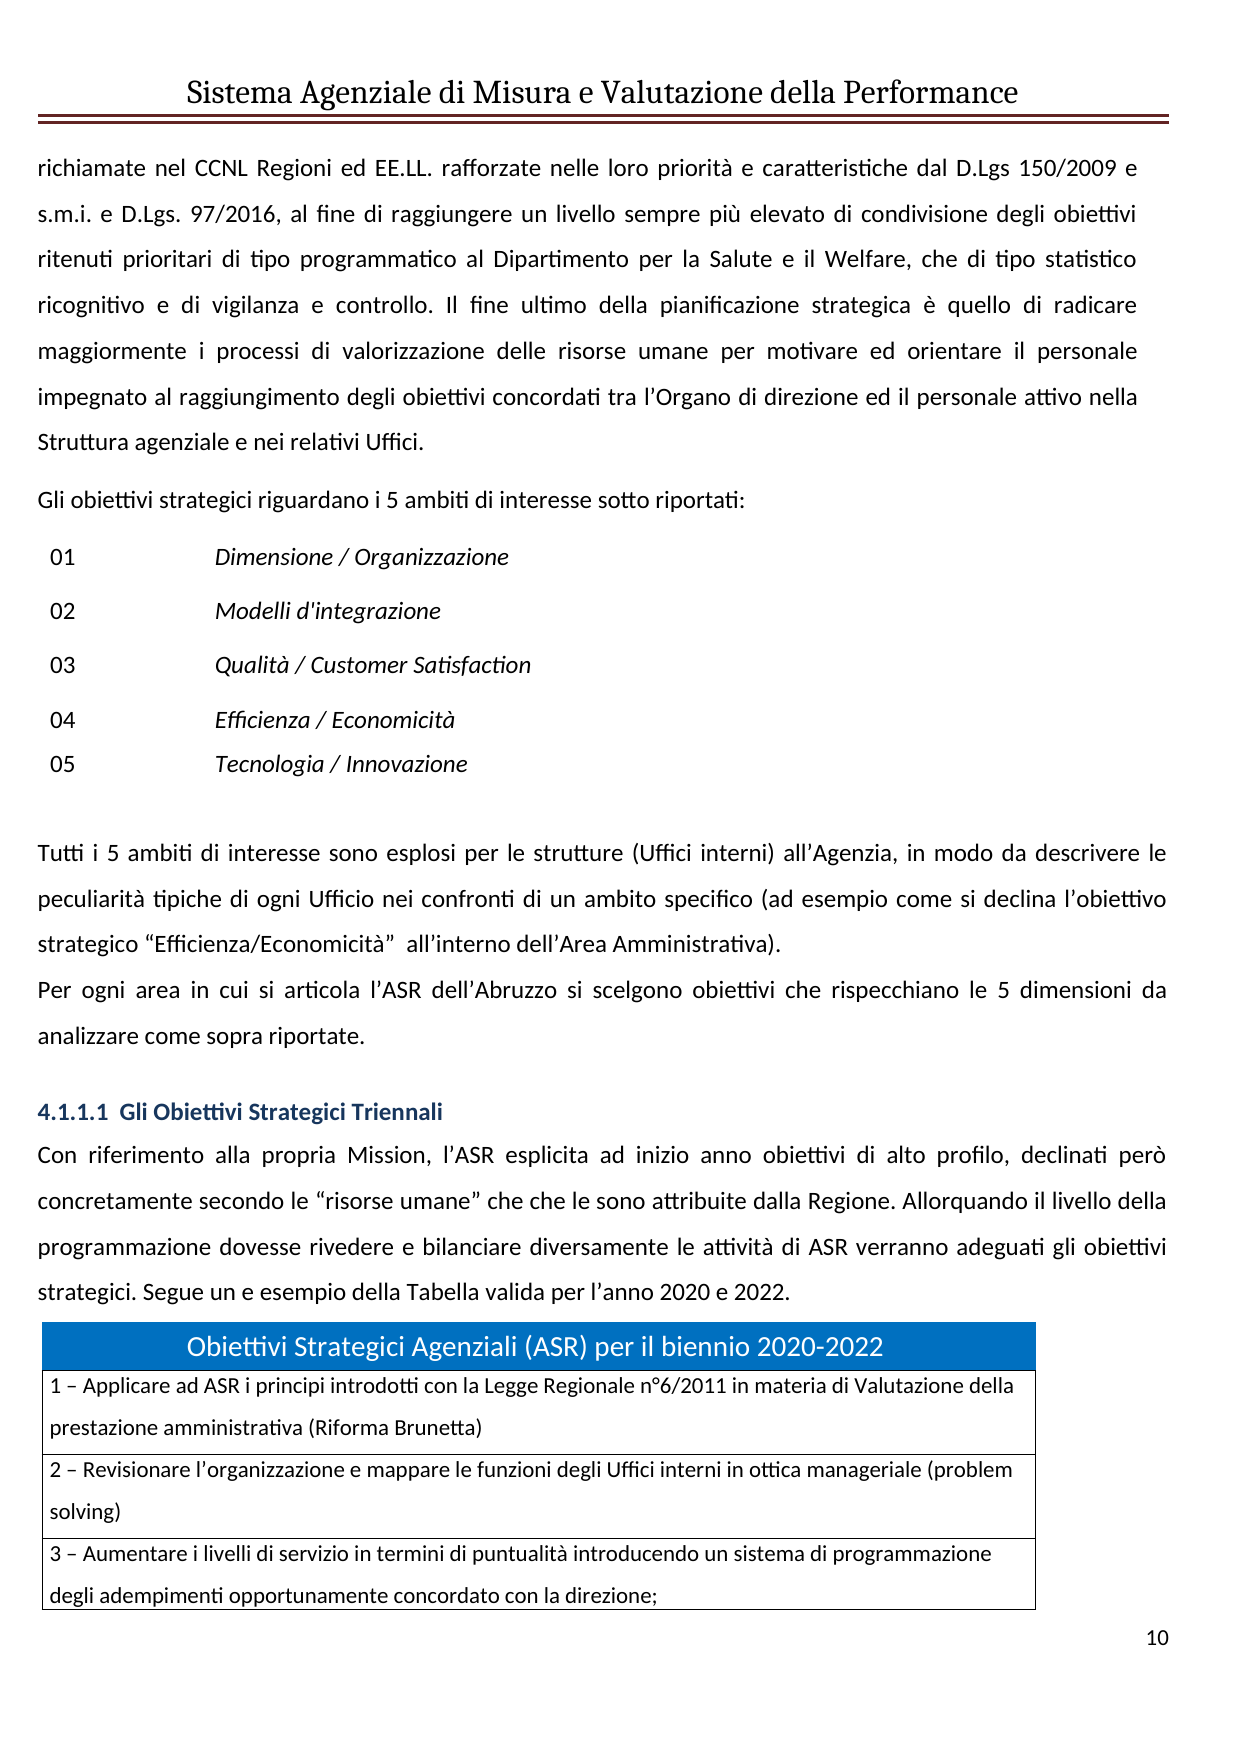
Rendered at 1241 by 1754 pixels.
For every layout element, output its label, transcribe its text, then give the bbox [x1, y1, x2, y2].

table_cell Efficienza / Economicità [207, 704, 766, 748]
table_cell 02 [43, 595, 207, 639]
table_cell 05 [43, 748, 207, 791]
text richiamate nel CCNL Regioni ed EE.LL. rafforzate nelle loro priorità e caratteristiche dal D.Lgs 150/2009 e s.m.i. e D.Lgs. 97/2016, al fine di raggiungere un livello sempre più elevato di condivisione degli obiettivi ritenuti prioritari di tipo programmatico al Dipartimento per la Salute e il Welfare, che di tipo statistico ricognitivo e di vigilanza e controllo. Il fine ultimo della pianificazione strategica è quello di radicare maggiormente i processi di valorizzazione delle risorse umane per motivare ed orientare il personale impegnato al raggiungimento degli obiettivi concordati tra l’Organo di direzione ed il personale attivo nella Struttura agenziale e nei relativi Uffici. [37, 152, 1139, 457]
table_header 01 [43, 530, 207, 595]
table_header Dimensione / Organizzazione [207, 530, 766, 595]
table_cell Qualità / Customer Satisfaction [207, 639, 766, 704]
subtitle 4.1.1.1 Gli Obiettivi Strategici Triennali [37, 1096, 1169, 1127]
table_cell 2 – Revisionare l’organizzazione e mappare le funzioni degli Uffici interni in ottica manageriale (problem solving) [43, 1455, 1035, 1538]
table_cell Tecnologia / Innovazione [207, 748, 766, 791]
text Con riferimento alla propria Mission, l’ASR esplicita ad inizio anno obiettivi di alto profilo, declinati però concretamente secondo le “risorse umane” che che le sono attribuite dalla Regione. Allorquando il livello della programmazione dovesse rivedere e bilanciare diversamente le attività di ASR verranno adeguati gli obiettivi strategici. Segue un e esempio della Tabella valida per l’anno 2020 e 2022. [37, 1139, 1169, 1307]
text Tutti i 5 ambiti di interesse sono esplosi per le strutture (Uffici interni) all’Agenzia, in modo da descrivere le peculiarità tipiche di ogni Ufficio nei confronti di un ambito specifico (ad esempio come si declina l’obiettivo strategico “Efficienza/Economicità” all’interno dell’Area Amministrativa). [37, 837, 1169, 959]
table_cell 3 – Aumentare i livelli di servizio in termini di puntualità introducendo un sistema di programmazione degli adempimenti opportunamente concordato con la direzione; [43, 1539, 1035, 1609]
table_header Obiettivi Strategici Agenziali (ASR) per il biennio 2020-2022 [42, 1322, 1036, 1370]
table_cell Modelli d'integrazione [207, 595, 766, 639]
text Per ogni area in cui si articola l’ASR dell’Abruzzo si scelgono obiettivi che rispecchiano le 5 dimensioni da analizzare come sopra riportate. [37, 974, 1169, 1051]
text Gli obiettivi strategici riguardano i 5 ambiti di interesse sotto riportati: [37, 485, 1169, 515]
table_cell 04 [43, 704, 207, 748]
table_cell 1 – Applicare ad ASR i principi introdotti con la Legge Regionale n°6/2011 in materia di Valutazione della prestazione amministrativa (Riforma Brunetta) [43, 1371, 1035, 1454]
table_cell 03 [43, 639, 207, 704]
